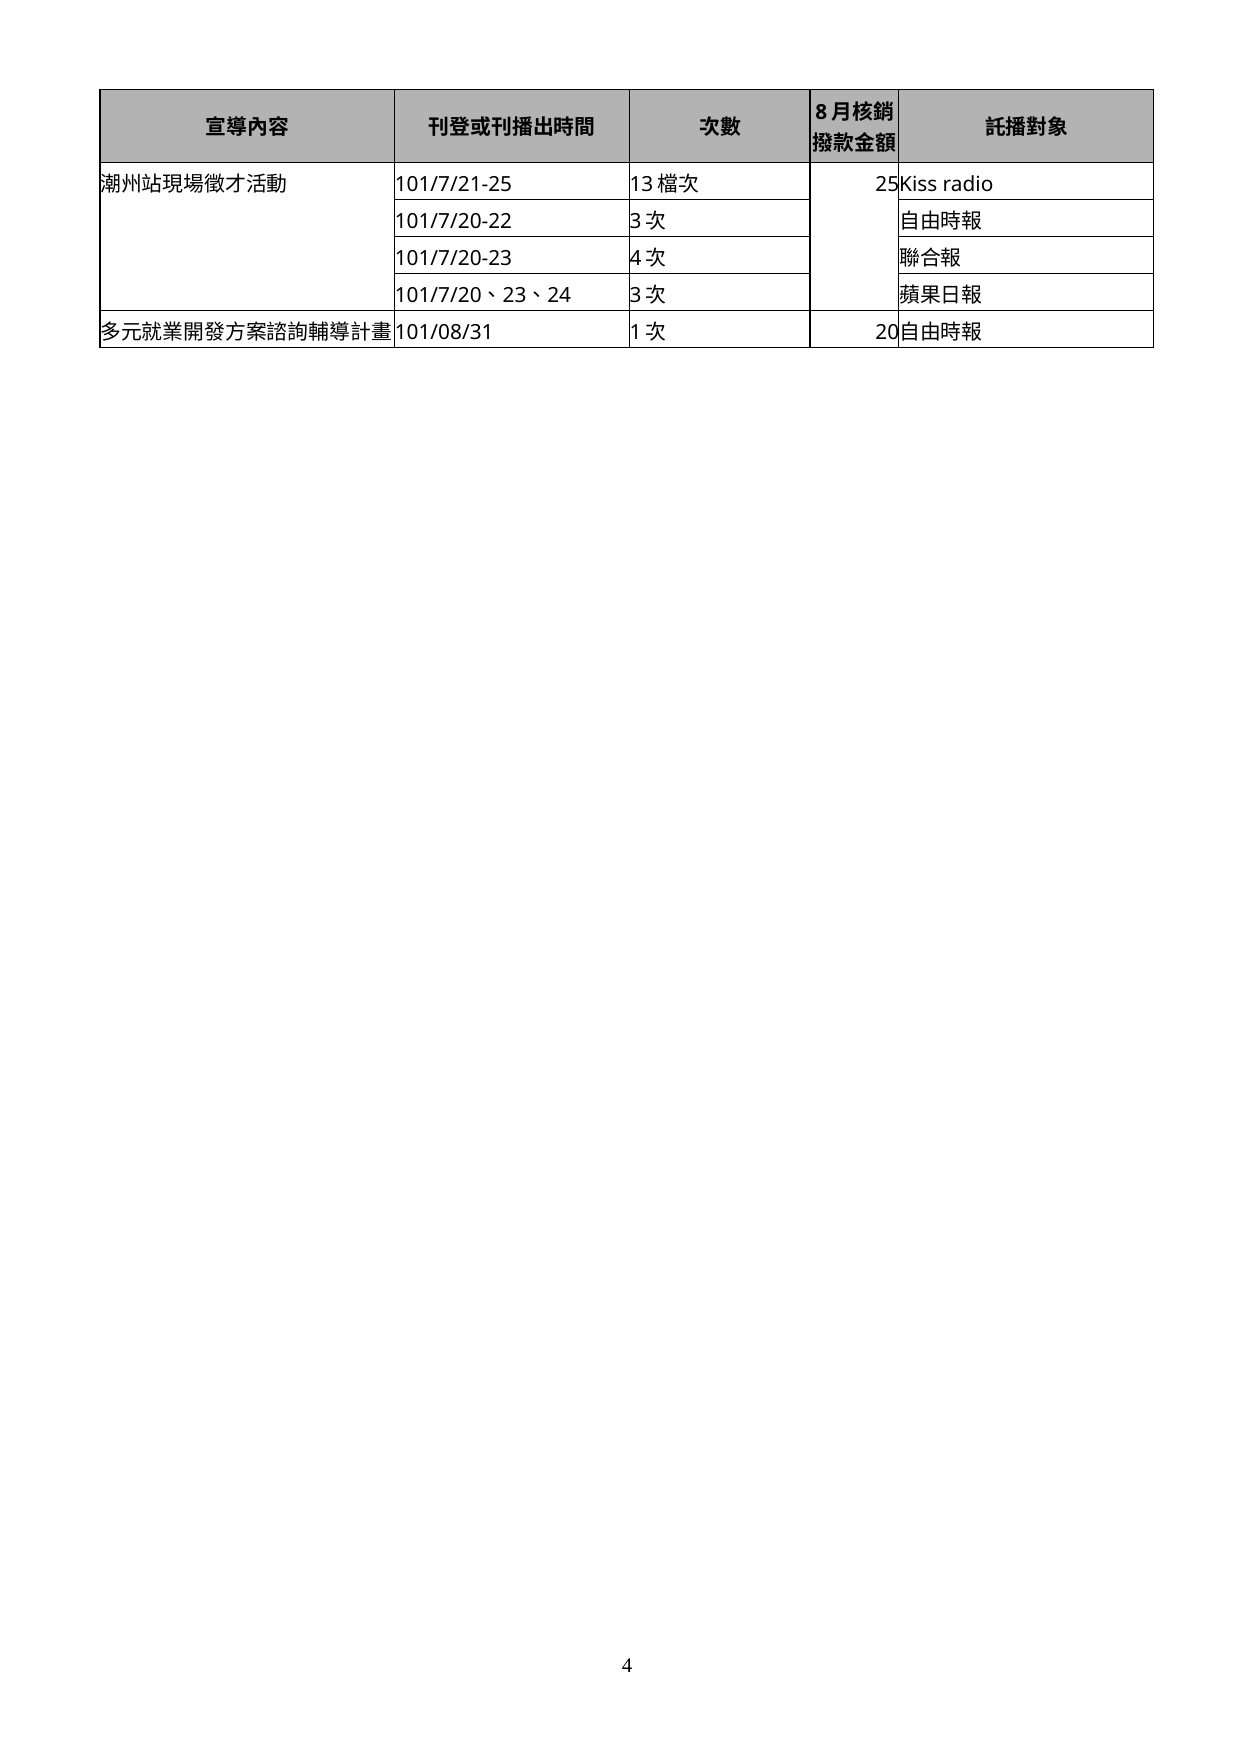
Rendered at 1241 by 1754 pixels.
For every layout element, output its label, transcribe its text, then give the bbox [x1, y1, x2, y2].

table_cell 13檔次 [630, 163, 809, 199]
table_header 8月核銷撥款金額 [811, 90, 898, 162]
table_cell 多元就業開發方案諮詢輔導計畫 [101, 311, 394, 347]
table_cell 4次 [630, 237, 809, 273]
table_cell 3次 [630, 274, 809, 310]
table_cell Kiss radio [899, 163, 1153, 199]
table_cell 3次 [630, 200, 809, 236]
table_cell 1次 [630, 311, 809, 347]
table_cell 25 [811, 163, 898, 310]
table_cell 自由時報 [899, 200, 1153, 236]
table_cell 潮州站現場徵才活動 [101, 163, 394, 310]
table_header 託播對象 [899, 90, 1153, 162]
table_cell 20 [890, 325, 896, 338]
table_cell 蘋果日報 [899, 274, 1153, 310]
table_cell 101/7/20-22 [395, 200, 629, 236]
table_header 宣導內容 [101, 90, 394, 162]
table_cell 聯合報 [899, 237, 1153, 273]
table_cell 101/7/20-23 [395, 237, 629, 273]
table_header 刊登或刊播出時間 [395, 90, 629, 162]
table_cell 自由時報 [899, 311, 1153, 347]
table_header 次數 [630, 90, 809, 162]
table_cell 101/7/21-25 [395, 163, 629, 199]
table_cell 101/7/20、23、24 [395, 274, 629, 310]
table_cell 101/08/31 [395, 311, 629, 347]
table_cell 20 [811, 311, 898, 347]
